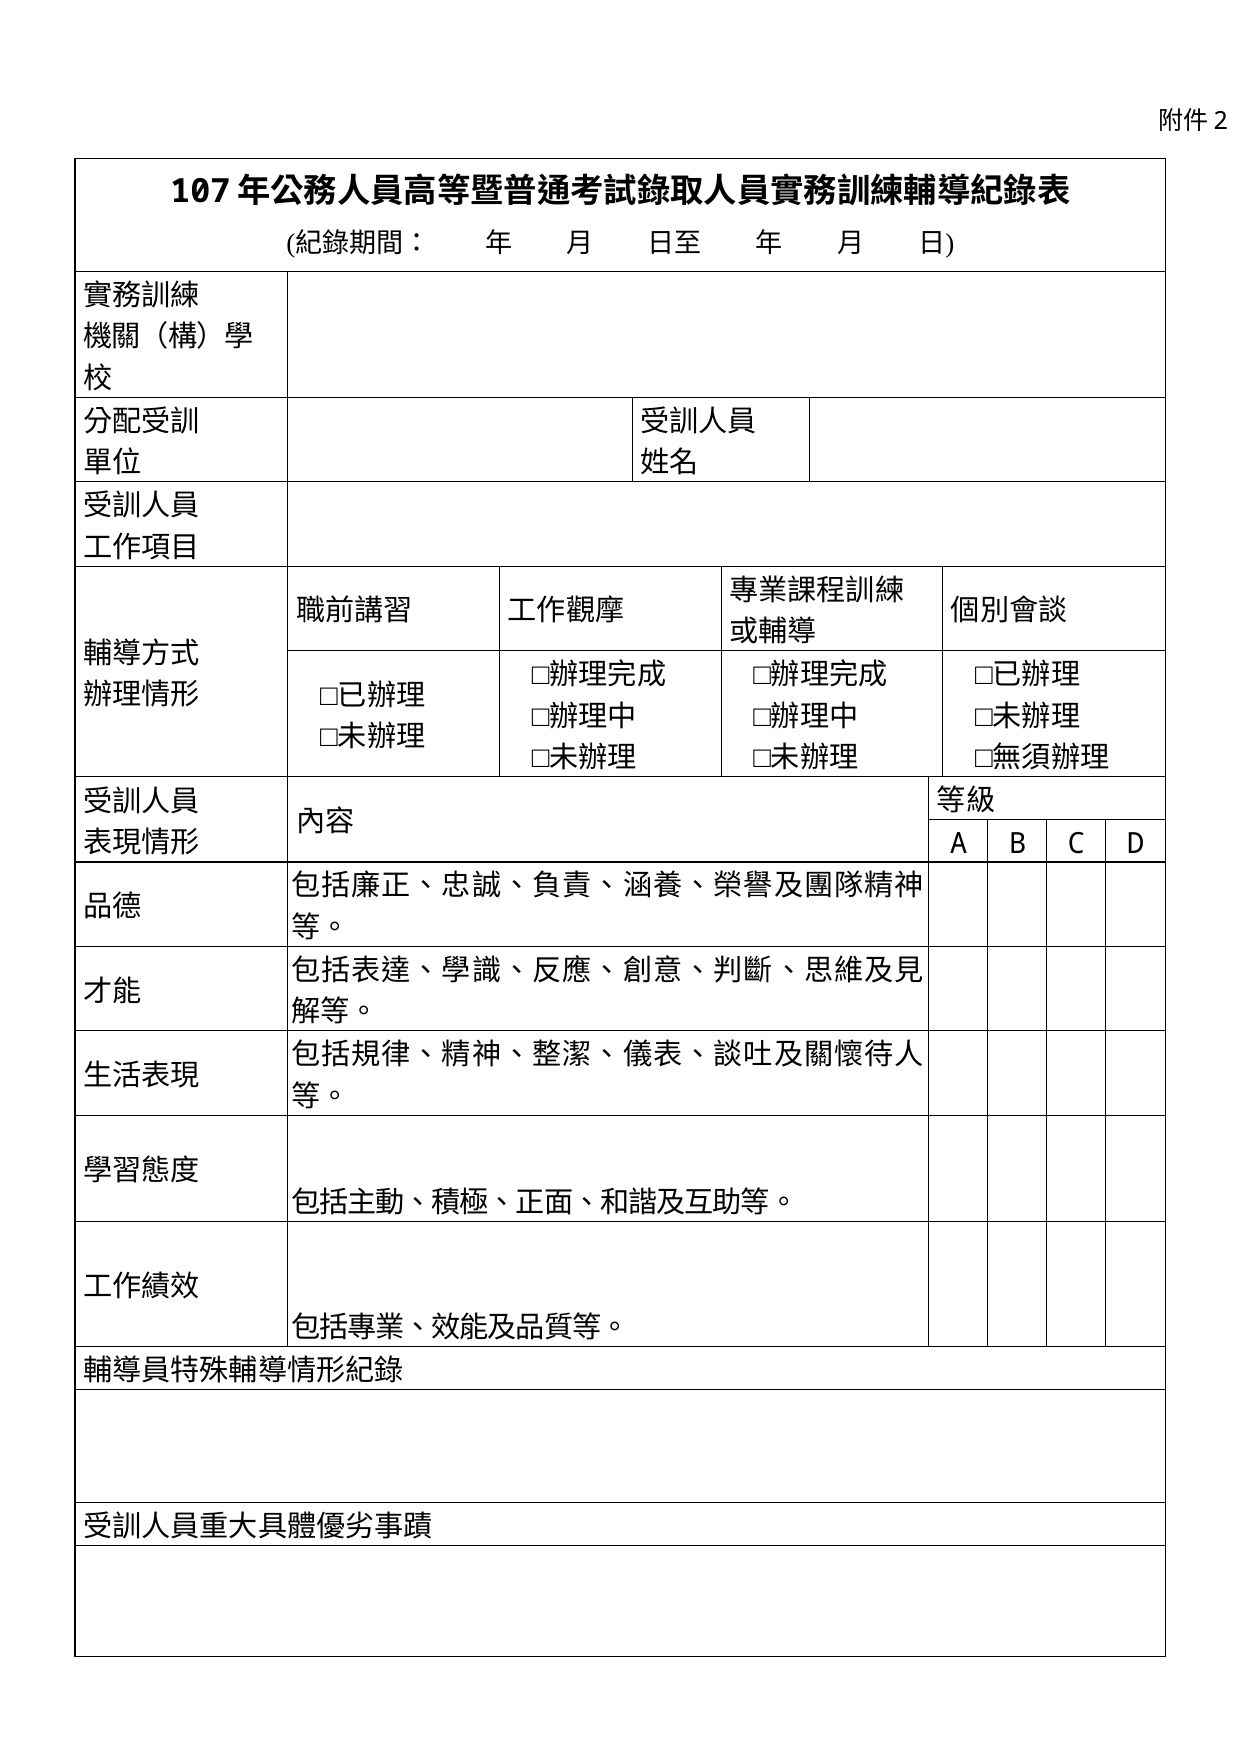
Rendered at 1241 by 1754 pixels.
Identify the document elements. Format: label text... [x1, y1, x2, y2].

table_cell [810, 398, 1165, 481]
table_cell [988, 1116, 1046, 1221]
table_cell [288, 272, 1165, 397]
table_cell [1106, 947, 1165, 1030]
table_cell 才能 [76, 947, 287, 1030]
table_cell C [1047, 820, 1105, 861]
table_cell 專業課程訓練 或輔導 [722, 567, 942, 650]
table_cell D [1106, 820, 1165, 861]
table_cell 工作績效 [76, 1222, 287, 1346]
table_cell 等級 [929, 777, 1165, 819]
table_cell 生活表現 [76, 1031, 287, 1114]
table_cell [1047, 1116, 1105, 1221]
table_cell 內容 [288, 777, 928, 861]
table_cell [1106, 1116, 1165, 1221]
table_cell [1047, 1222, 1105, 1346]
table_cell [76, 1390, 1165, 1502]
table_cell [988, 947, 1046, 1030]
table_cell [1106, 1031, 1165, 1114]
table_cell [288, 482, 1165, 566]
table_cell 包括主動、積極、正面、和諧及互助等。 [288, 1116, 928, 1221]
table_cell 學習態度 [76, 1116, 287, 1221]
table_cell [1106, 863, 1165, 946]
table_cell 受訓人員重大具體優劣事蹟 [76, 1503, 1165, 1544]
table_cell [988, 863, 1046, 946]
table_cell [929, 947, 987, 1030]
table_cell 受訓人員 工作項目 [76, 482, 287, 566]
table_cell 職前講習 [288, 567, 499, 650]
table_cell 實務訓練 機關（構）學 校 [76, 272, 287, 397]
table_cell 包括表達、學識、反應、創意、判斷、思維及見解等。 [288, 947, 928, 1030]
table_cell [988, 1222, 1046, 1346]
table_cell [1047, 1031, 1105, 1114]
table_cell □已辦理 □未辦理 □無須辦理 [943, 651, 1165, 776]
table_cell 包括廉正、忠誠、負責、涵養、榮譽及團隊精神等。 [288, 863, 928, 946]
table_cell [929, 1116, 987, 1221]
table_cell [929, 863, 987, 946]
table_cell [929, 1031, 987, 1114]
table_cell [988, 1031, 1046, 1114]
table_cell [1047, 863, 1105, 946]
table_cell 受訓人員 姓名 [633, 398, 809, 481]
table_cell 分配受訓 單位 [76, 398, 287, 481]
table_cell □辦理完成 □辦理中 □未辦理 [500, 651, 721, 776]
table_cell [288, 398, 632, 481]
table_header 107年公務人員高等暨普通考試錄取人員實務訓練輔導紀錄表 (紀錄期間： 年 月 日至 年 月 日) [76, 159, 1165, 271]
table_cell [929, 1222, 987, 1346]
table_cell 工作觀摩 [500, 567, 721, 650]
table_cell □已辦理 □未辦理 [288, 651, 499, 776]
table_cell 品德 [76, 863, 287, 946]
table_cell 受訓人員 表現情形 [76, 777, 287, 861]
table_cell A [929, 820, 987, 861]
table_cell B [988, 820, 1046, 861]
table_cell [1106, 1222, 1165, 1346]
table_cell 包括規律、精神、整潔、儀表、談吐及關懷待人等。 [288, 1031, 928, 1114]
table_cell 輔導方式 辦理情形 [76, 567, 287, 776]
table_cell [1047, 947, 1105, 1030]
table_cell 個別會談 [943, 567, 1165, 650]
text 附件2 [75, 96, 1228, 137]
table_cell 輔導員特殊輔導情形紀錄 [76, 1347, 1165, 1388]
table_cell [76, 1546, 1165, 1656]
table_cell 包括專業、效能及品質等。 [288, 1222, 928, 1346]
table_cell □辦理完成 □辦理中 □未辦理 [722, 651, 942, 776]
